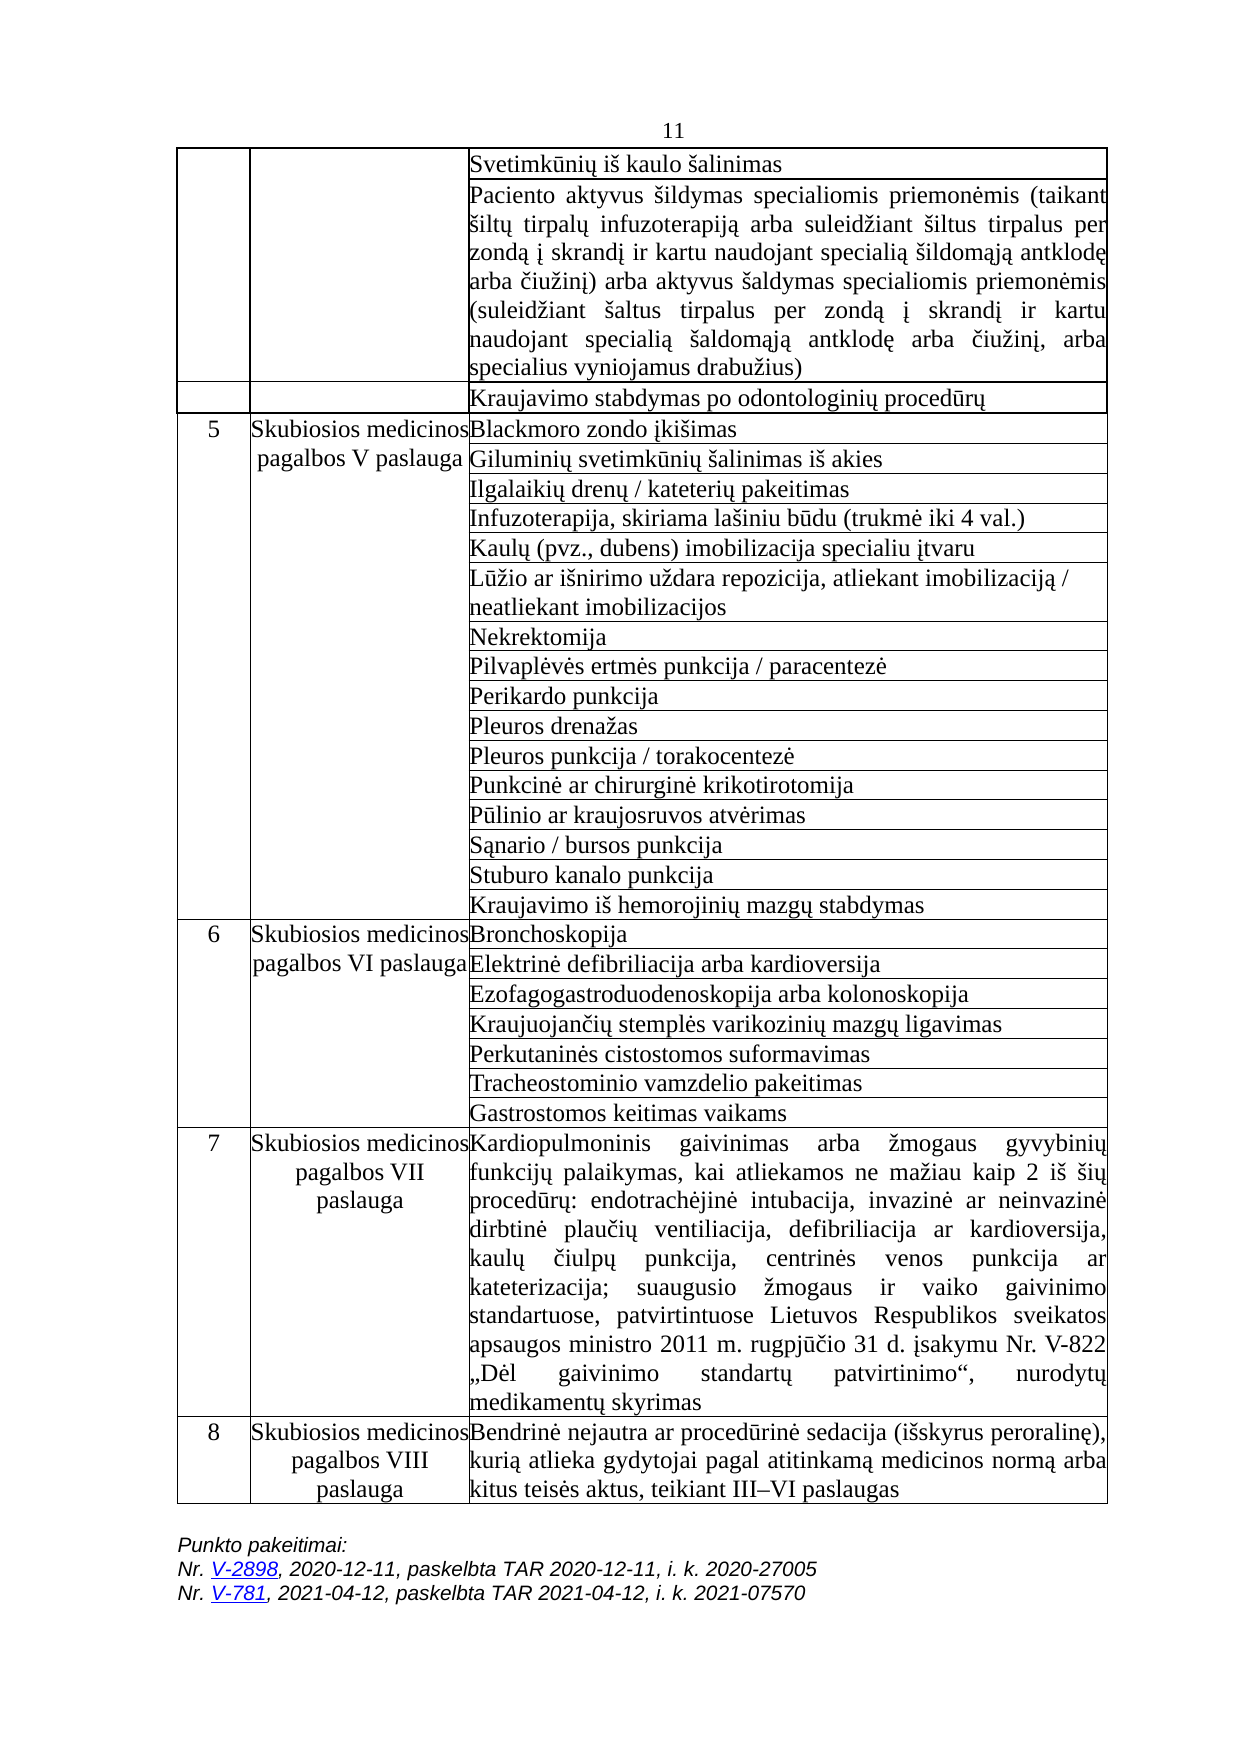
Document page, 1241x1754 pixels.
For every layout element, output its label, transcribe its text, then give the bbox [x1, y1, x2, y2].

table_cell Kraujavimo stabdymas po odontologinių procedūrų [470, 383, 1106, 412]
table_cell Kardiopulmoninis gaivinimas arba žmogaus gyvybinių funkcijų palaikymas, kai atliekamos ne mažiau kaip 2 iš šių procedūrų: endotrachėjinė intubacija, invazinė ar neinvazinė dirbtinė plaučių ventiliacija, defibriliacija ar kardioversija, kaulų čiulpų punkcija, centrinės venos punkcija ar kateterizacija; suaugusio žmogaus ir vaiko gaivinimo standartuose, patvirtintuose Lietuvos Respublikos sveikatos apsaugos ministro 2011 m. rugpjūčio 31 d. įsakymu Nr. V-822 „Dėl gaivinimo standartų patvirtinimo“, nurodytų medikamentų skyrimas [470, 1128, 1107, 1416]
table_cell Giluminių svetimkūnių šalinimas iš akies [470, 444, 1107, 473]
table_cell [251, 149, 468, 381]
table_cell 6 [178, 920, 250, 1127]
table_cell Skubiosios medicinos pagalbos VII paslauga [251, 1128, 469, 1416]
table_cell Svetimkūnių iš kaulo šalinimas [470, 149, 1106, 178]
table_cell Skubiosios medicinos pagalbos VIII paslauga [251, 1417, 469, 1503]
table_cell 8 [178, 1417, 250, 1503]
text Punkto pakeitimai: [177, 1533, 1169, 1557]
table_cell Bendrinė nejautra ar procedūrinė sedacija (išskyrus peroralinę), kurią atlieka gydytojai pagal atitinkamą medicinos normą arba kitus teisės aktus, teikiant III–VI paslaugas [470, 1417, 1107, 1503]
text Nr. V-781, 2021-04-12, paskelbta TAR 2021-04-12, i. k. 2021-07570 [177, 1581, 1169, 1604]
table_cell Lūžio ar išnirimo uždara repozicija, atliekant imobilizaciją / neatliekant imobilizacijos [470, 563, 1107, 621]
table_cell 7 [178, 1128, 250, 1416]
table_cell Kraujuojančių stemplės varikozinių mazgų ligavimas [470, 1009, 1107, 1038]
table_cell Kraujavimo iš hemorojinių mazgų stabdymas [470, 890, 1107, 918]
table_cell Infuzoterapija, skiriama lašiniu būdu (trukmė iki 4 val.) [470, 504, 1107, 532]
table_cell Kaulų (pvz., dubens) imobilizacija specialiu įtvaru [470, 533, 1107, 562]
table_cell [178, 382, 249, 412]
table_cell Elektrinė defibriliacija arba kardioversija [470, 949, 1107, 978]
table_cell Paciento aktyvus šildymas specialiomis priemonėmis (taikant šiltų tirpalų infuzoterapiją arba suleidžiant šiltus tirpalus per zondą į skrandį ir kartu naudojant specialią šildomąją antklodę arba čiužinį) arba aktyvus šaldymas specialiomis priemonėmis (suleidžiant šaltus tirpalus per zondą į skrandį ir kartu naudojant specialią šaldomąją antklodę arba čiužinį, arba specialius vyniojamus drabužius) [470, 180, 1106, 381]
table_cell Ezofagogastroduodenoskopija arba kolonoskopija [470, 979, 1107, 1008]
table_cell Blackmoro zondo įkišimas [470, 414, 1107, 443]
table_cell Pleuros drenažas [470, 711, 1107, 740]
table_cell Pleuros punkcija / torakocentezė [470, 741, 1107, 769]
text Nr. V-2898, 2020-12-11, paskelbta TAR 2020-12-11, i. k. 2020-27005 [177, 1557, 1169, 1581]
table_cell Sąnario / bursos punkcija [470, 830, 1107, 859]
table_cell Perikardo punkcija [470, 681, 1107, 710]
table_cell Pūlinio ar kraujosruvos atvėrimas [470, 800, 1107, 829]
table_cell Gastrostomos keitimas vaikams [470, 1098, 1107, 1127]
table_cell Ilgalaikių drenų / kateterių pakeitimas [470, 474, 1107, 502]
table_cell Perkutaninės cistostomos suformavimas [470, 1039, 1107, 1067]
table_cell Stuburo kanalo punkcija [470, 860, 1107, 889]
table_cell Bronchoskopija [470, 920, 1107, 948]
table_cell [251, 382, 468, 412]
table_cell Nekrektomija [470, 622, 1107, 650]
table_cell Pilvaplėvės ertmės punkcija / paracentezė [470, 651, 1107, 680]
table_cell Skubiosios medicinos pagalbos VI paslauga [251, 920, 469, 1127]
table_cell 5 [178, 414, 250, 918]
table_cell Tracheostominio vamzdelio pakeitimas [470, 1069, 1107, 1097]
table_cell Skubiosios medicinos pagalbos V paslauga [251, 414, 469, 918]
table_cell [178, 149, 249, 381]
table_cell Punkcinė ar chirurginė krikotirotomija [470, 771, 1107, 799]
